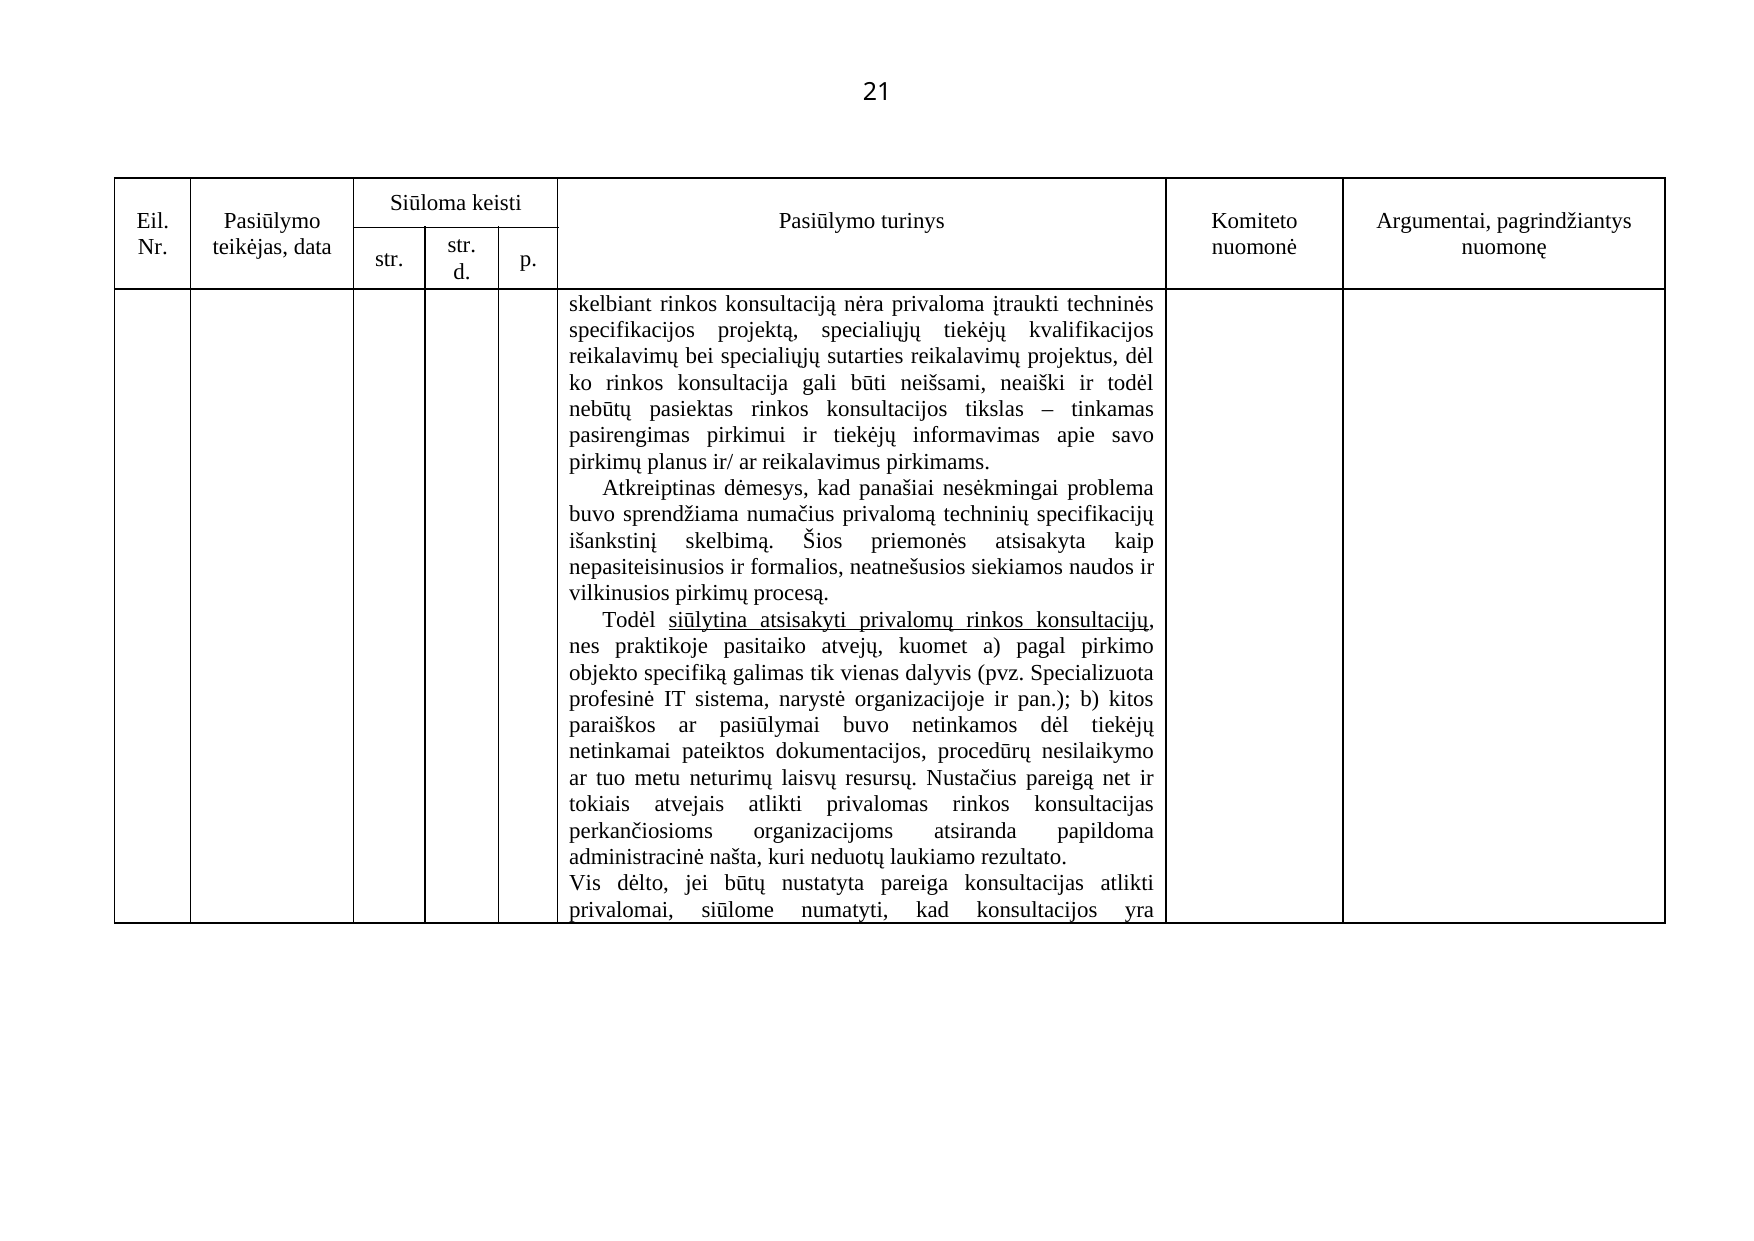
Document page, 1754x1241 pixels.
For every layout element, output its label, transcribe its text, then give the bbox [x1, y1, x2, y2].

table_cell str. d. [426, 228, 498, 288]
table_cell skelbiant rinkos konsultaciją nėra privaloma įtraukti techninės specifikacijos projektą, specialiųjų tiekėjų kvalifikacijos reikalavimų bei specialiųjų sutarties reikalavimų projektus, dėl ko rinkos konsultacija gali būti neišsami, neaiški ir todėl nebūtų pasiektas rinkos konsultacijos tikslas – tinkamas pasirengimas pirkimui ir tiekėjų informavimas apie savo pirkimų planus ir/ ar reikalavimus pirkimams. Atkreiptinas dėmesys, kad panašiai nesėkmingai problema buvo sprendžiama numačius privalomą techninių specifikacijų išankstinį skelbimą. Šios priemonės atsisakyta kaip nepasiteisinusios ir formalios, neatnešusios siekiamos naudos ir vilkinusios pirkimų procesą. Todėl siūlytina atsisakyti privalomų rinkos konsultacijų, nes praktikoje pasitaiko atvejų, kuomet a) pagal pirkimo objekto specifiką galimas tik vienas dalyvis (pvz. Specializuota profesinė IT sistema, narystė organizacijoje ir pan.); b) kitos paraiškos ar pasiūlymai buvo netinkamos dėl tiekėjų netinkamai pateiktos dokumentacijos, procedūrų nesilaikymo ar tuo metu neturimų laisvų resursų. Nustačius pareigą net ir tokiais atvejais atlikti privalomas rinkos konsultacijas perkančiosioms organizacijoms atsiranda papildoma administracinė našta, kuri neduotų laukiamo rezultato. Vis dėlto, jei būtų nustatyta pareiga konsultacijas atlikti privalomai, siūlome numatyti, kad konsultacijos yra [558, 290, 1165, 922]
table_cell [499, 290, 557, 922]
table_cell [1344, 290, 1664, 922]
table_header Pasiūlymo turinys [558, 179, 1165, 288]
table_header Siūloma keisti [354, 179, 557, 226]
table_header Pasiūlymo teikėjas, data [191, 179, 353, 288]
table_cell [354, 290, 424, 922]
table_header Komiteto nuomonė [1167, 179, 1342, 288]
table_cell str. [354, 228, 424, 288]
table_header Argumentai, pagrindžiantys nuomonę [1344, 179, 1664, 288]
table_cell [191, 290, 353, 922]
table_header Eil. Nr. [115, 179, 190, 288]
table_cell [1167, 290, 1342, 922]
table_cell [115, 290, 190, 922]
table_cell p. [499, 228, 557, 288]
table_cell [426, 290, 498, 922]
